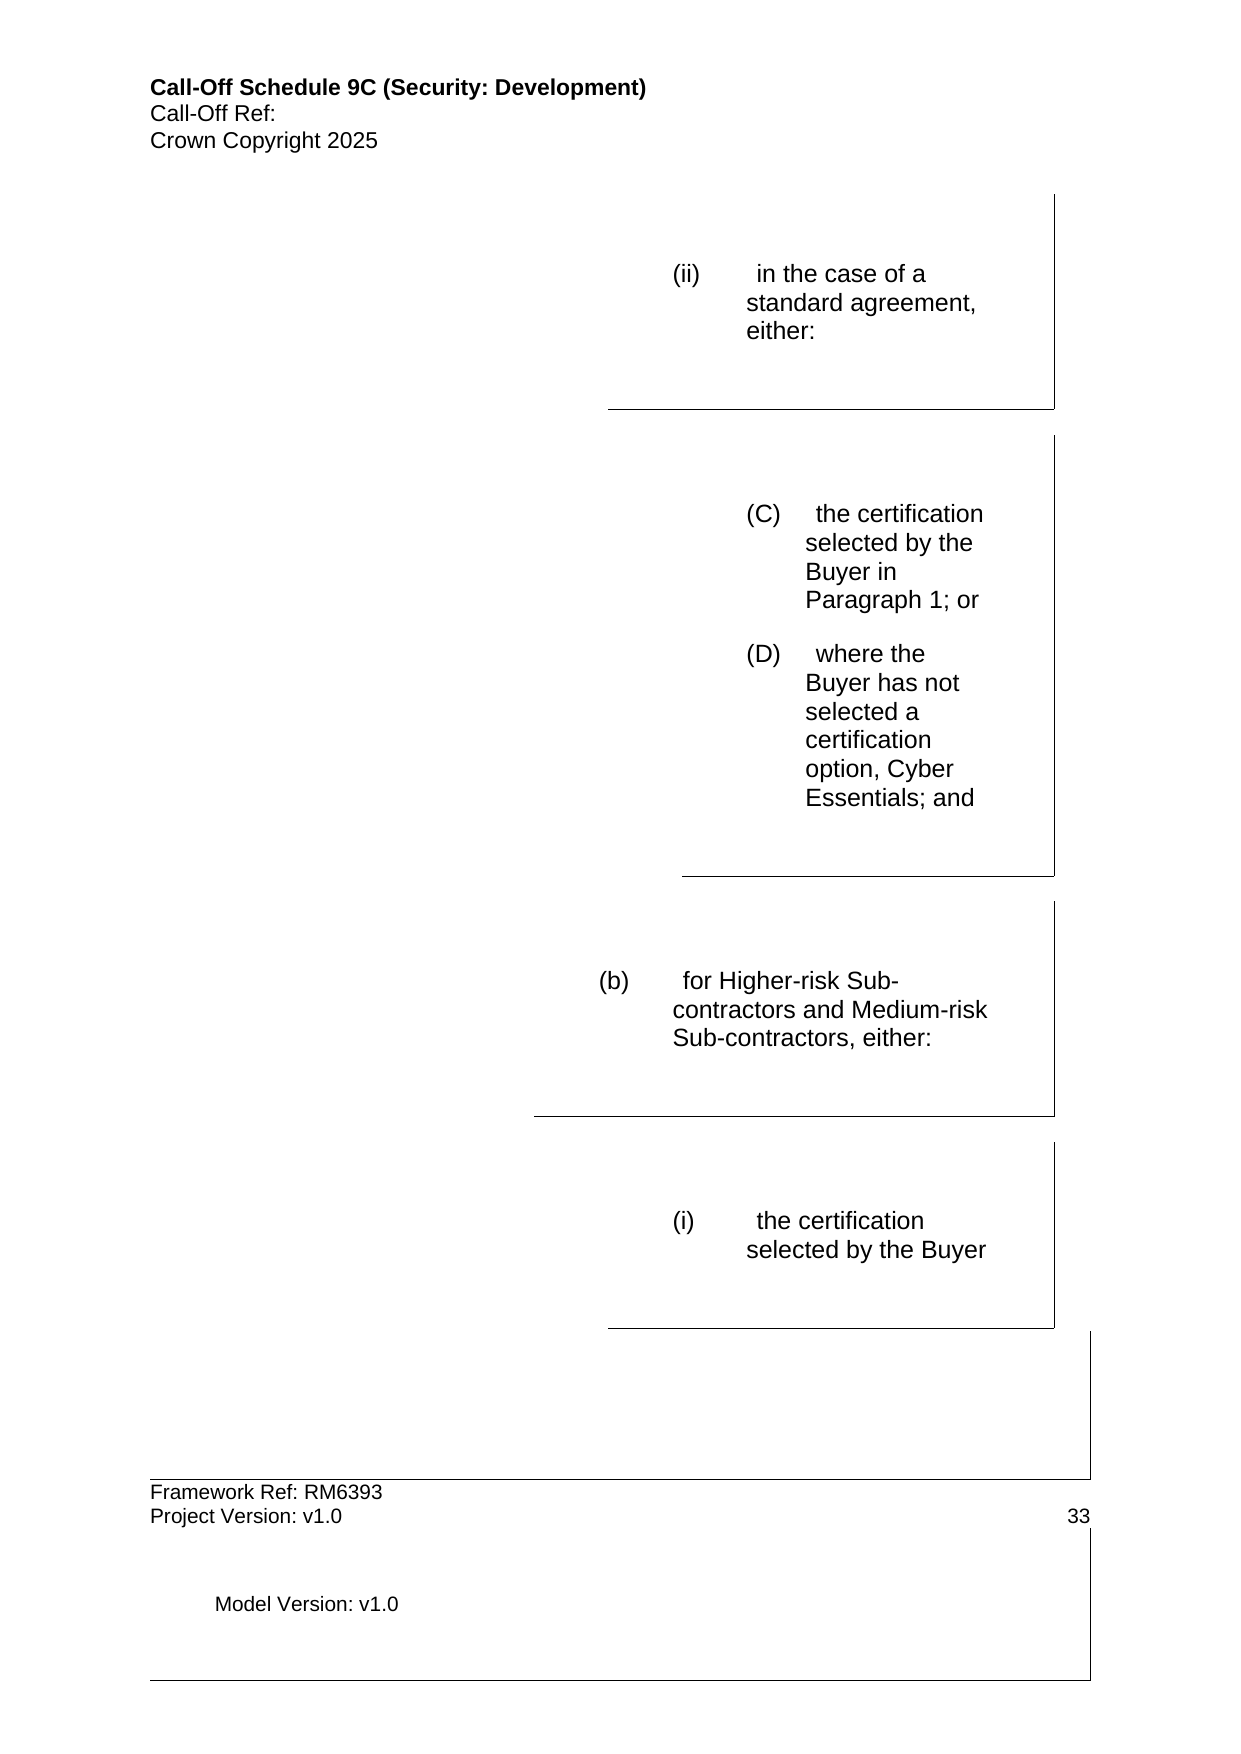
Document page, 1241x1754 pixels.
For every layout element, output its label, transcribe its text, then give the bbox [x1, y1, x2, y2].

table_cell [225, 182, 519, 1328]
table_cell for the Supplier: in the case of a higher-risk agreement either: an ISO Certification in respect of the Supplier Information Management System; or where the Supplier Information Management System is included within the scope of a wider ISO Certification, that ISO Certification; and Cyber Essentials Plus; in the case of a standard agreement, either: the certification selected by the Buyer in Paragraph 1; or where the Buyer has not selected a certification option, Cyber Essentials; and for Higher-risk Sub-contractors and Medium-risk Sub-contractors, either: the certification selected by the Buyer in Paragraph 1; or where the Buyer has not selected a certification option, Cyber Essentials, (or equivalent certifications); [519, 182, 1066, 1328]
